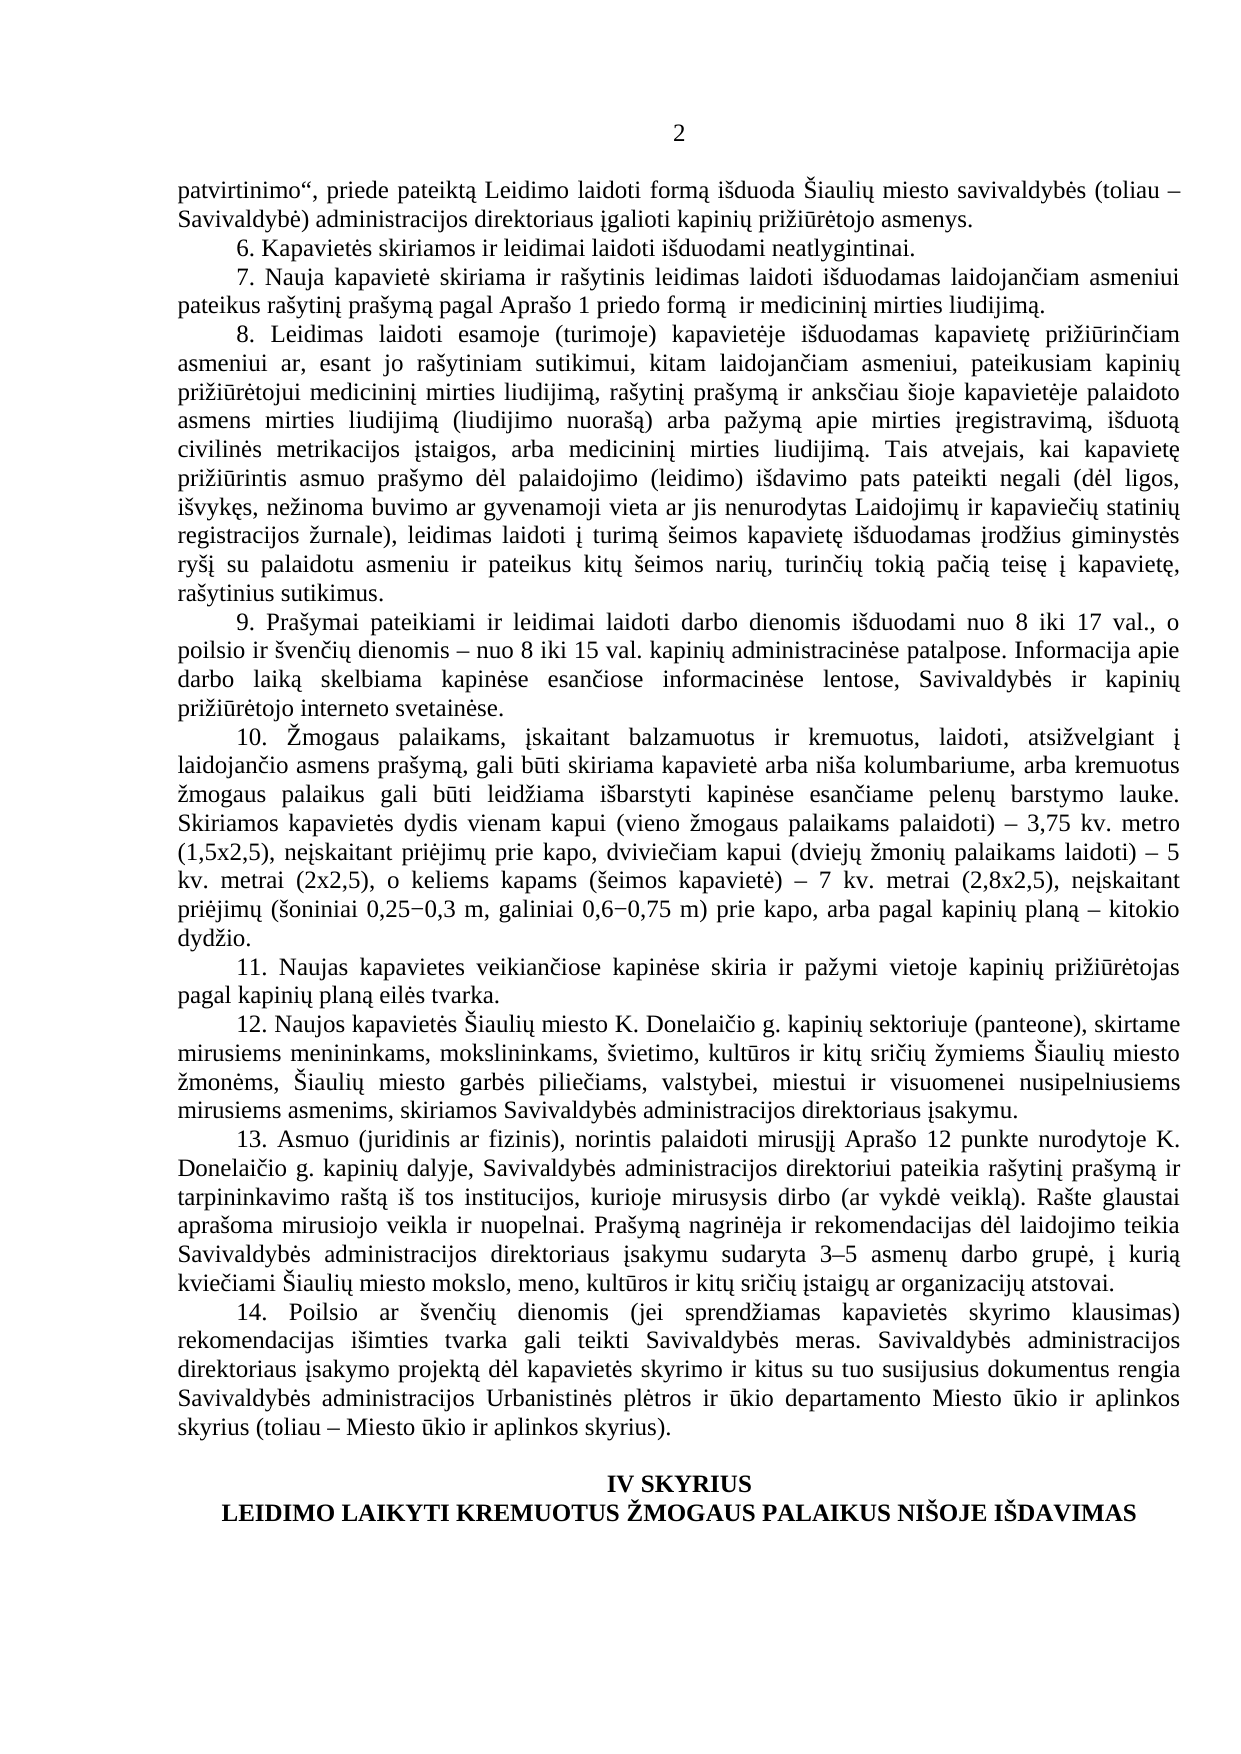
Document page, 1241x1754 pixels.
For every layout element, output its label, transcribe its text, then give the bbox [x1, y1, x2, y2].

text 13. Asmuo (juridinis ar fizinis), norintis palaidoti mirusįjį Aprašo 12 punkte nurodytoje K. Donelaičio g. kapinių dalyje, Savivaldybės administracijos direktoriui pateikia rašytinį prašymą ir tarpininkavimo raštą iš tos institucijos, kurioje mirusysis dirbo (ar vykdė veiklą). Rašte glaustai aprašoma mirusiojo veikla ir nuopelnai. Prašymą nagrinėja ir rekomendacijas dėl laidojimo teikia Savivaldybės administracijos direktoriaus įsakymu sudaryta 3–5 asmenų darbo grupė, į kurią kviečiami Šiaulių miesto mokslo, meno, kultūros ir kitų sričių įstaigų ar organizacijų atstovai. [177, 1124, 1181, 1297]
text 11. Naujas kapavietes veikiančiose kapinėse skiria ir pažymi vietoje kapinių prižiūrėtojas pagal kapinių planą eilės tvarka. [177, 952, 1181, 1009]
text 6. Kapavietės skiriamos ir leidimai laidoti išduodami neatlygintinai. [177, 233, 1181, 262]
text patvirtinimo“, priede pateiktą Leidimo laidoti formą išduoda Šiaulių miesto savivaldybės (toliau – Savivaldybė) administracijos direktoriaus įgalioti kapinių prižiūrėtojo asmenys. [177, 176, 1181, 233]
text 10. Žmogaus palaikams, įskaitant balzamuotus ir kremuotus, laidoti, atsižvelgiant į laidojančio asmens prašymą, gali būti skiriama kapavietė arba niša kolumbariume, arba kremuotus žmogaus palaikus gali būti leidžiama išbarstyti kapinėse esančiame pelenų barstymo lauke. Skiriamos kapavietės dydis vienam kapui (vieno žmogaus palaikams palaidoti) – 3,75 kv. metro (1,5x2,5), neįskaitant priėjimų prie kapo, dviviečiam kapui (dviejų žmonių palaikams laidoti) – 5 kv. metrai (2x2,5), o keliems kapams (šeimos kapavietė) – 7 kv. metrai (2,8x2,5), neįskaitant priėjimų (šoniniai 0,25−0,3 m, galiniai 0,6−0,75 m) prie kapo, arba pagal kapinių planą – kitokio dydžio. [177, 722, 1181, 952]
text 7. Nauja kapavietė skiriama ir rašytinis leidimas laidoti išduodamas laidojančiam asmeniui pateikus rašytinį prašymą pagal Aprašo 1 priedo formą ir medicininį mirties liudijimą. [177, 262, 1181, 319]
text 9. Prašymai pateikiami ir leidimai laidoti darbo dienomis išduodami nuo 8 iki 17 val., o poilsio ir švenčių dienomis – nuo 8 iki 15 val. kapinių administracinėse patalpose. Informacija apie darbo laiką skelbiama kapinėse esančiose informacinėse lentose, Savivaldybės ir kapinių prižiūrėtojo interneto svetainėse. [177, 607, 1181, 722]
text 14. Poilsio ar švenčių dienomis (jei sprendžiamas kapavietės skyrimo klausimas) rekomendacijas išimties tvarka gali teikti Savivaldybės meras. Savivaldybės administracijos direktoriaus įsakymo projektą dėl kapavietės skyrimo ir kitus su tuo susijusius dokumentus rengia Savivaldybės administracijos Urbanistinės plėtros ir ūkio departamento Miesto ūkio ir aplinkos skyrius (toliau – Miesto ūkio ir aplinkos skyrius). [177, 1297, 1181, 1441]
text 12. Naujos kapavietės Šiaulių miesto K. Donelaičio g. kapinių sektoriuje (panteone), skirtame mirusiems menininkams, mokslininkams, švietimo, kultūros ir kitų sričių žymiems Šiaulių miesto žmonėms, Šiaulių miesto garbės piliečiams, valstybei, miestui ir visuomenei nusipelniusiems mirusiems asmenims, skiriamos Savivaldybės administracijos direktoriaus įsakymu. [177, 1009, 1181, 1124]
text IV SKYRIUS [177, 1469, 1181, 1498]
text 8. Leidimas laidoti esamoje (turimoje) kapavietėje išduodamas kapavietę prižiūrinčiam asmeniui ar, esant jo rašytiniam sutikimui, kitam laidojančiam asmeniui, pateikusiam kapinių prižiūrėtojui medicininį mirties liudijimą, rašytinį prašymą ir anksčiau šioje kapavietėje palaidoto asmens mirties liudijimą (liudijimo nuorašą) arba pažymą apie mirties įregistravimą, išduotą civilinės metrikacijos įstaigos, arba medicininį mirties liudijimą. Tais atvejais, kai kapavietę prižiūrintis asmuo prašymo dėl palaidojimo (leidimo) išdavimo pats pateikti negali (dėl ligos, išvykęs, nežinoma buvimo ar gyvenamoji vieta ar jis nenurodytas Laidojimų ir kapaviečių statinių registracijos žurnale), leidimas laidoti į turimą šeimos kapavietę išduodamas įrodžius giminystės ryšį su palaidotu asmeniu ir pateikus kitų šeimos narių, turinčių tokią pačią teisę į kapavietę, rašytinius sutikimus. [177, 319, 1181, 607]
text LEIDIMO LAIKYTI KREMUOTUS ŽMOGAUS PALAIKUS NIŠOJE IŠDAVIMAS [177, 1498, 1181, 1527]
